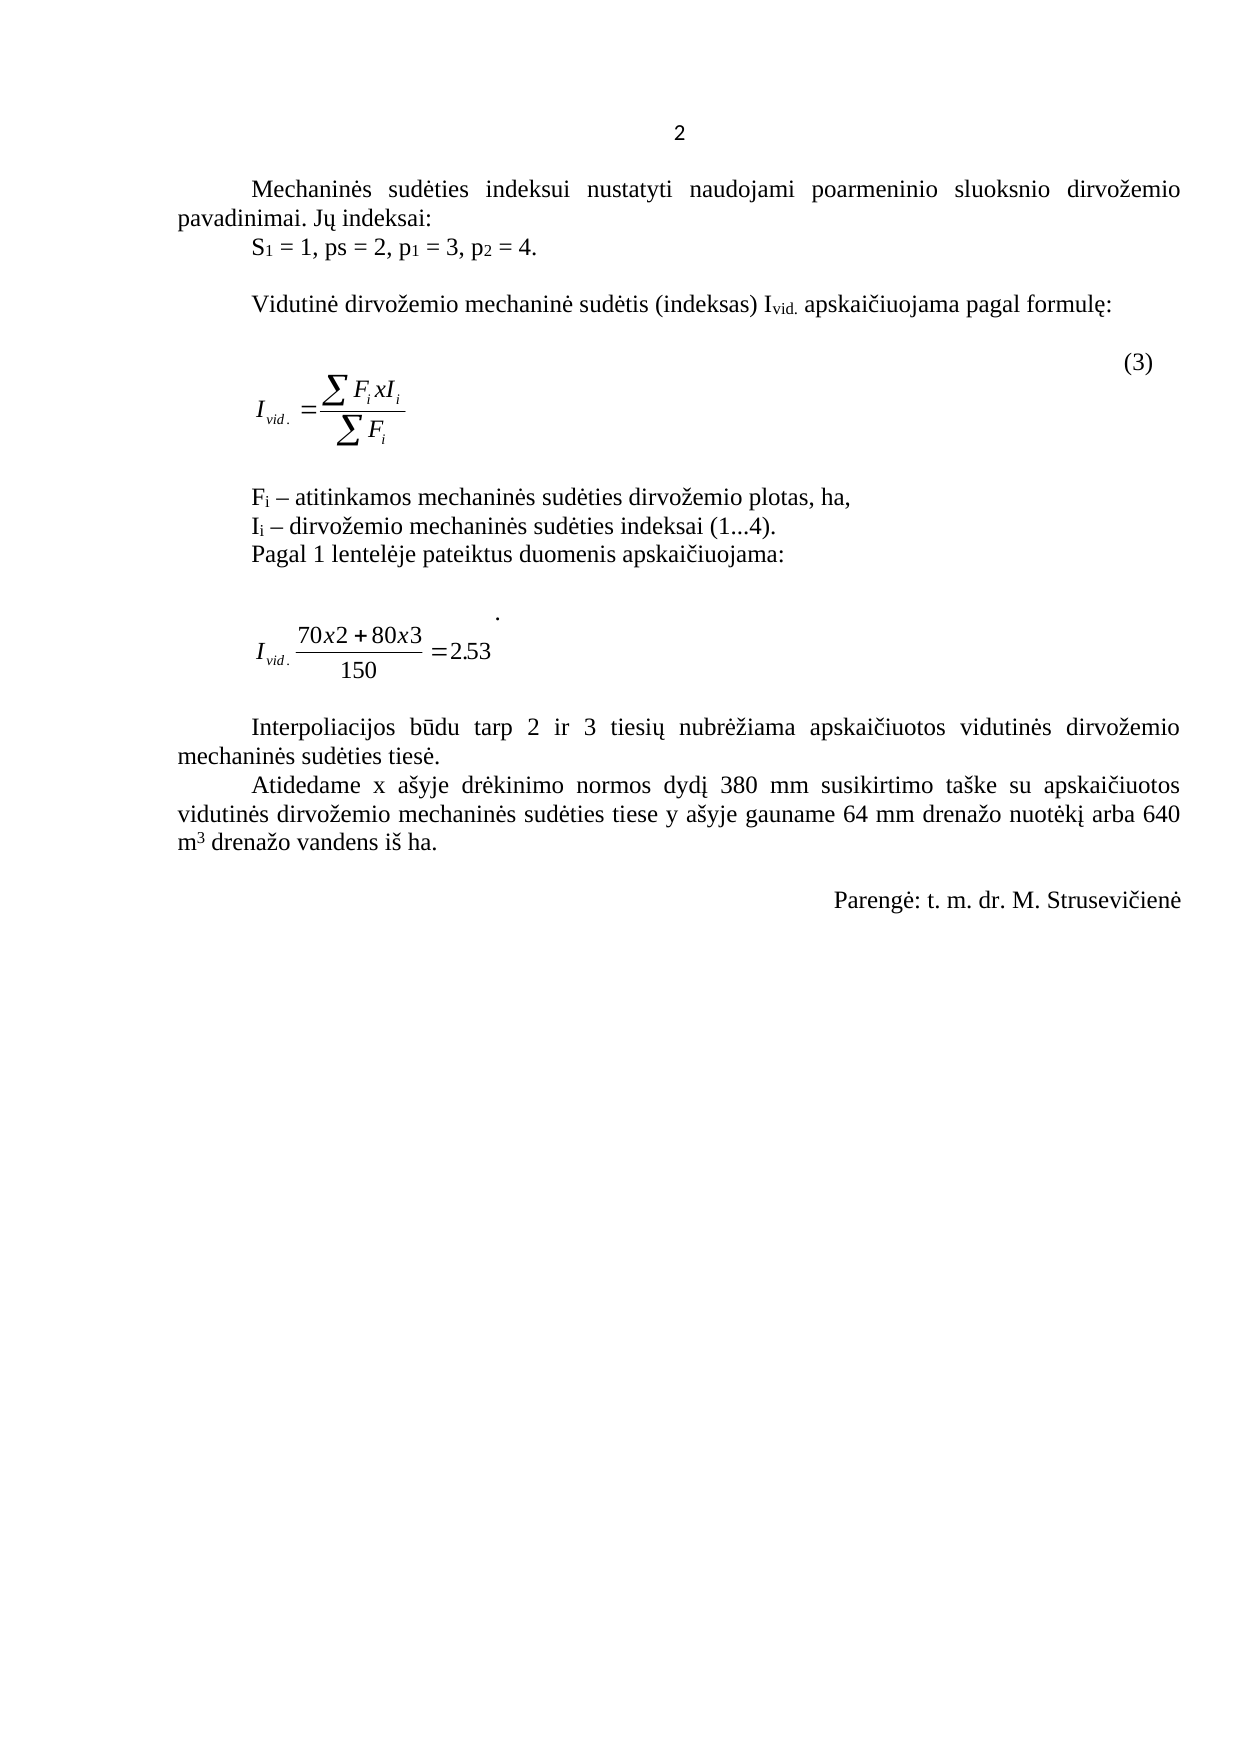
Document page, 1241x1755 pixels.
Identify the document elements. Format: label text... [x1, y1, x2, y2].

text Interpoliacijos būdu tarp 2 ir 3 tiesių nubrėžiama apskaičiuotos vidutinės dirvožemio mechaninės sudėties tiesė. [177, 712, 1181, 770]
text Pagal 1 lentelėje pateiktus duomenis apskaičiuojama: [177, 539, 1181, 568]
text S1 = 1, ps = 2, p1 = 3, p2 = 4. [177, 232, 1181, 260]
text Ii – dirvožemio mechaninės sudėties indeksai (1...4). [177, 511, 1181, 539]
text Vidutinė dirvožemio mechaninė sudėtis (indeksas) Ivid. apskaičiuojama pagal formulę: [177, 289, 1181, 318]
text Atidedame x ašyje drėkinimo normos dydį 380 mm susikirtimo taške su apskaičiuotos vidutinės dirvožemio mechaninės sudėties tiese y ašyje gauname 64 mm drenažo nuotėkį arba 640 m3 drenažo vandens iš ha. [177, 770, 1181, 856]
text Fi – atitinkamos mechaninės sudėties dirvožemio plotas, ha, [177, 482, 1181, 511]
text Parengė: t. m. dr. M. Strusevičienė [177, 885, 1181, 914]
text (3) [177, 347, 1181, 453]
text . [177, 597, 1181, 684]
text Mechaninės sudėties indeksui nustatyti naudojami poarmeninio sluoksnio dirvožemio pavadinimai. Jų indeksai: [177, 174, 1181, 232]
